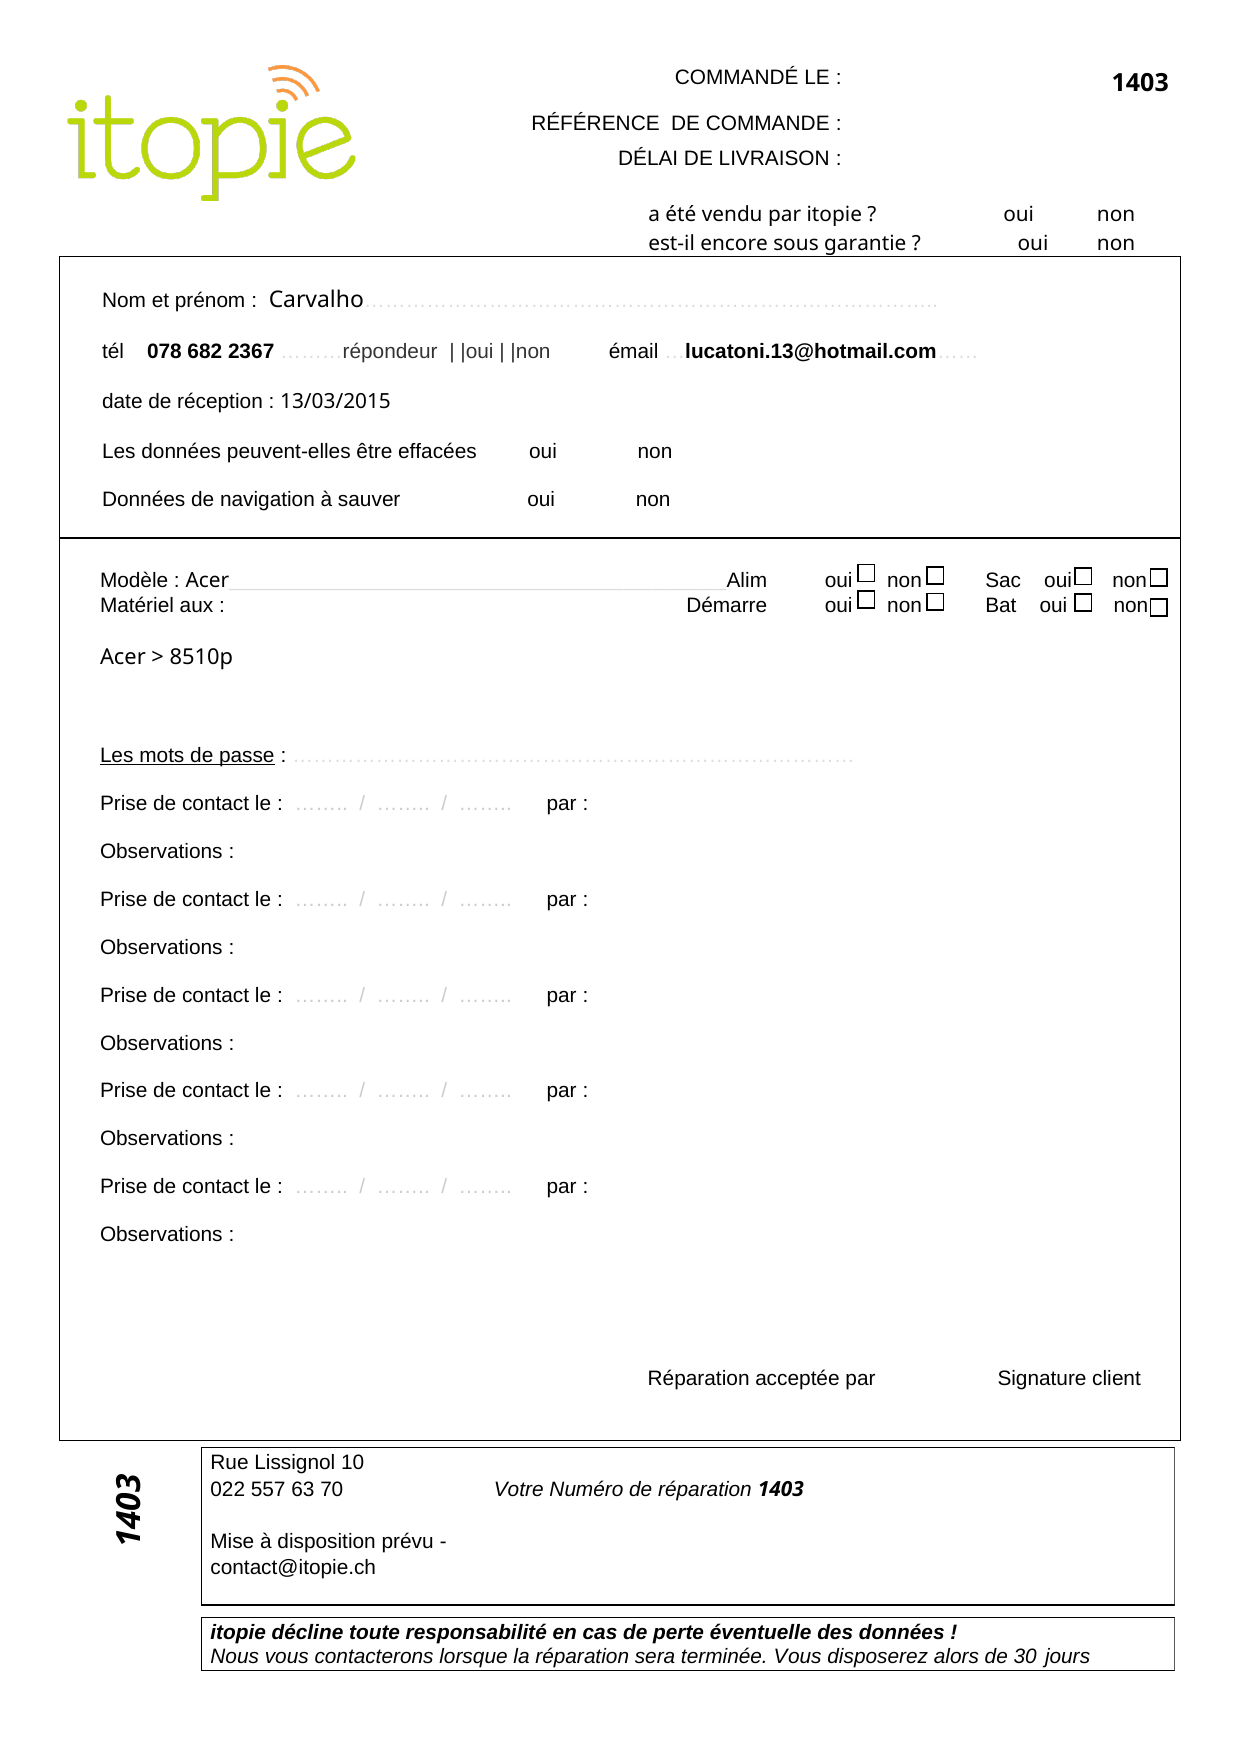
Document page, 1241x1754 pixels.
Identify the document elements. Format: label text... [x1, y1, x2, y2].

text Prise de contact le : …….. / …….. / …….. par : [60, 788, 1180, 815]
table_header 1403 [59, 1441, 195, 1677]
text tél 078 682 2367 ………répondeur | |oui | |non émail …lucatoni.13@hotmail.com…… [60, 335, 1180, 362]
picture [67, 65, 356, 201]
text Acer > 8510p [60, 638, 1180, 671]
text Prise de contact le : …….. / …….. / …….. par : [60, 1171, 1180, 1198]
table_header 1403 [847, 59, 1180, 104]
text Observations : [60, 1027, 1180, 1054]
text a été vendu par itopie ? oui non [59, 199, 1181, 228]
text Matériel aux : Démarre oui non Bat oui non [60, 590, 1180, 617]
text Observations : [60, 1219, 1180, 1246]
text Nom et prénom : Carvalho……………………………………………………………………….. [60, 280, 1180, 314]
text Réparation acceptée par Signature client [60, 1363, 1180, 1390]
text Observations : [60, 1123, 1180, 1150]
text Prise de contact le : …….. / …….. / …….. par : [60, 979, 1180, 1006]
table_header COMMANDÉ LE : [490, 59, 847, 104]
text Prise de contact le : …….. / …….. / …….. par : [60, 883, 1180, 911]
text Modèle : Acer Alim oui non Sac oui non [948, 562, 1180, 590]
text Les mots de passe : ……………………………………………………………………… [60, 740, 1180, 767]
table_cell [847, 105, 1180, 140]
table_header Rue Lissignol 10 022 557 63 70 Votre Numéro de réparation 1403 Mise à disposition prévu - contact@itopie.ch [195, 1441, 1180, 1611]
text est-il encore sous garantie ? oui non [59, 228, 1181, 256]
table_cell DÉLAI DE LIVRAISON : [490, 140, 847, 175]
text date de réception : 13/03/2015 [60, 383, 1180, 415]
text Modèle : Acer Alim oui non Sac oui non [60, 562, 856, 590]
text Observations : [60, 931, 1180, 958]
table_cell [847, 140, 1180, 175]
text Observations : [60, 836, 1180, 863]
text Modèle : Acer Alim oui non Sac oui non [879, 562, 925, 590]
text Les données peuvent-elles être effacées oui non [60, 436, 1180, 463]
text Prise de contact le : …….. / …….. / …….. par : [60, 1075, 1180, 1102]
table_cell RÉFÉRENCE DE COMMANDE : [490, 105, 847, 140]
table_cell itopie décline toute responsabilité en cas de perte éventuelle des données ! Nous vous contacterons lorsque la réparation sera terminée. Vous disposerez alors de 30 jours [195, 1611, 1180, 1677]
text Données de navigation à sauver oui non [60, 484, 1180, 511]
